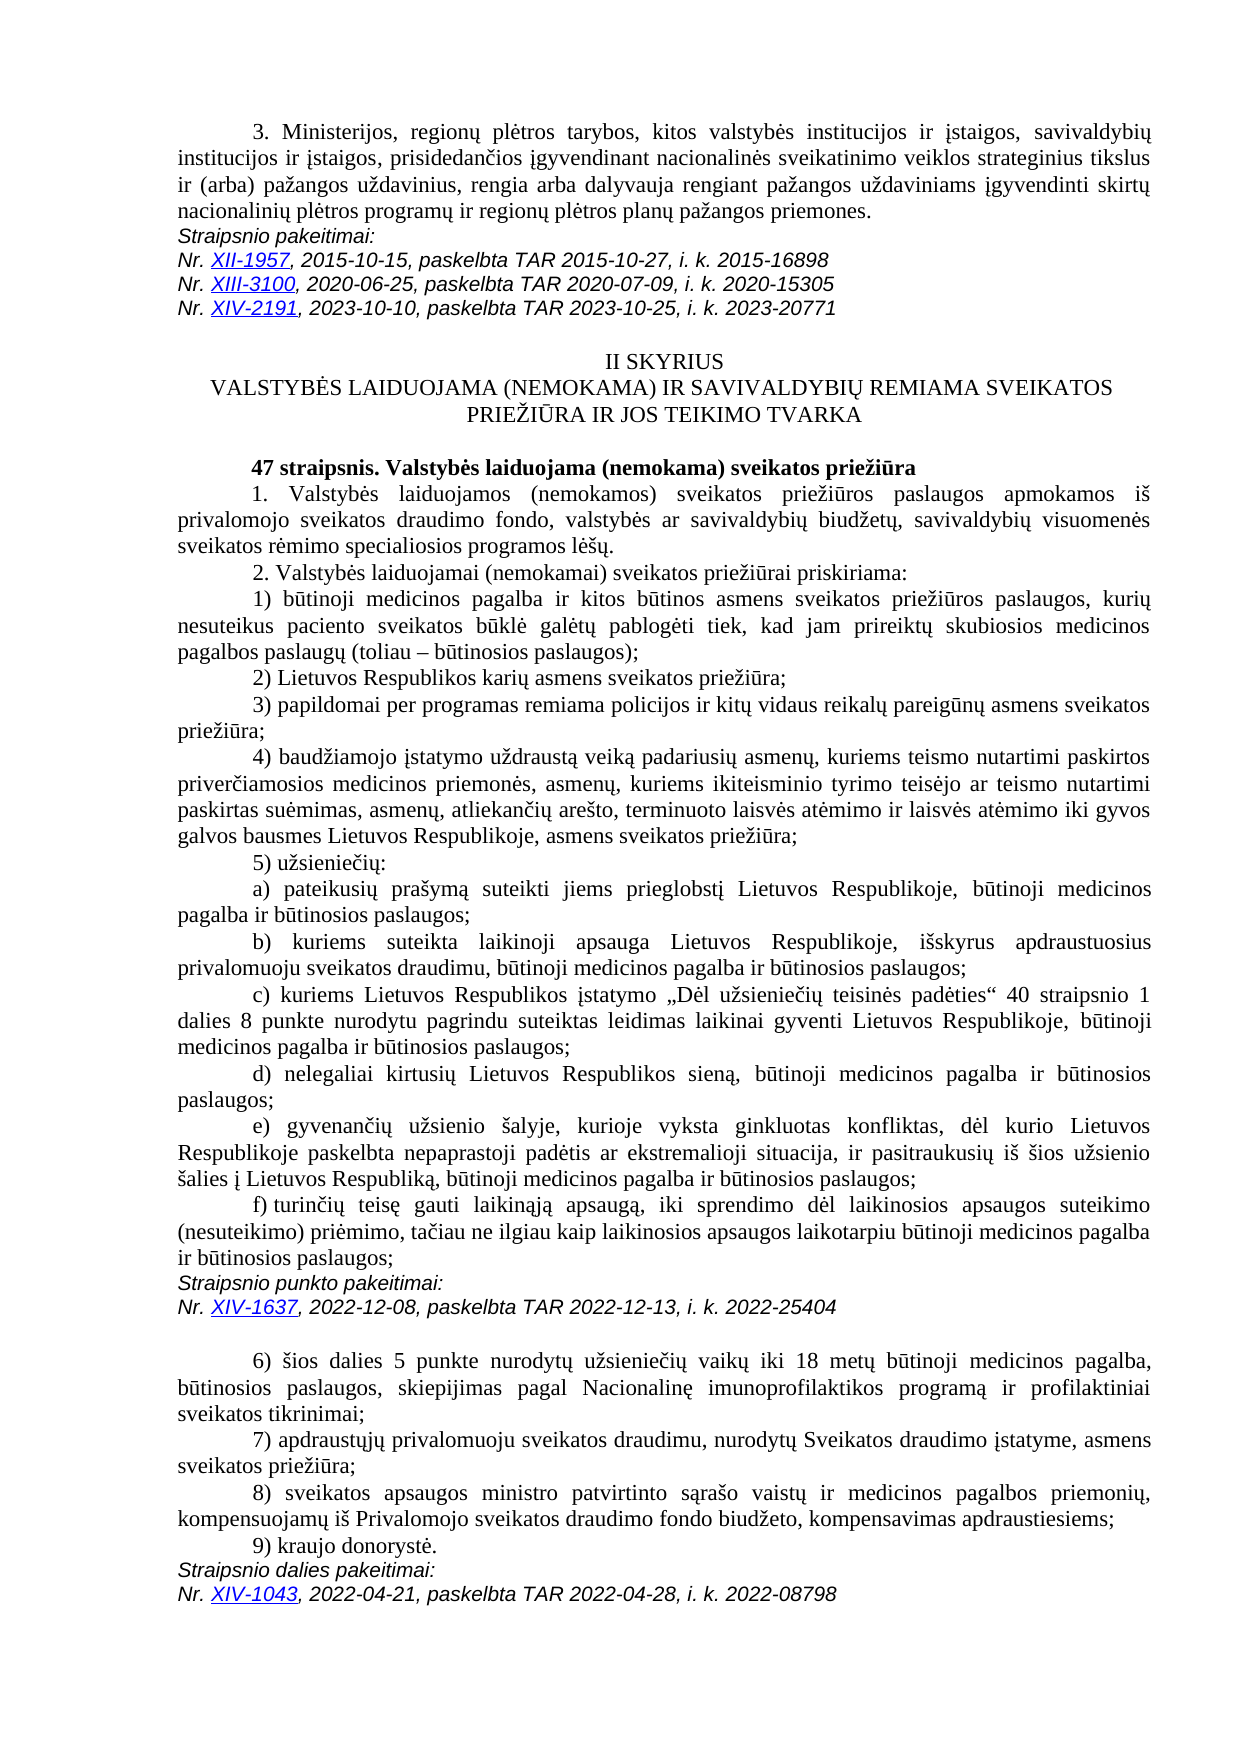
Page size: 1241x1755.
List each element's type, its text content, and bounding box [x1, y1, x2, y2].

text a) pateikusių prašymą suteikti jiems prieglobstį Lietuvos Respublikoje, būtinoji medicinos pagalba ir būtinosios paslaugos; [177, 875, 1152, 928]
text Straipsnio pakeitimai: [177, 223, 1152, 247]
text 4) baudžiamojo įstatymo uždraustą veiką padariusių asmenų, kuriems teismo nutartimi paskirtos priverčiamosios medicinos priemonės, asmenų, kuriems ikiteisminio tyrimo teisėjo ar teismo nutartimi paskirtas suėmimas, asmenų, atliekančių arešto, terminuoto laisvės atėmimo ir laisvės atėmimo iki gyvos galvos bausmes Lietuvos Respublikoje, asmens sveikatos priežiūra; [177, 743, 1152, 849]
text Nr. XIV-1043, 2022-04-21, paskelbta TAR 2022-04-28, i. k. 2022-08798 [177, 1582, 1152, 1606]
text 1. Valstybės laiduojamos (nemokamos) sveikatos priežiūros paslaugos apmokamos iš privalomojo sveikatos draudimo fondo, valstybės ar savivaldybių biudžetų, savivaldybių visuomenės sveikatos rėmimo specialiosios programos lėšų. [177, 480, 1152, 559]
text 47 straipsnis. Valstybės laiduojama (nemokama) sveikatos priežiūra [177, 453, 1152, 480]
text 9) kraujo donorystė. [177, 1532, 1152, 1558]
text 3) papildomai per programas remiama policijos ir kitų vidaus reikalų pareigūnų asmens sveikatos priežiūra; [177, 691, 1152, 743]
text 1) būtinoji medicinos pagalba ir kitos būtinos asmens sveikatos priežiūros paslaugos, kurių nesuteikus paciento sveikatos būklė galėtų pablogėti tiek, kad jam prireiktų skubiosios medicinos pagalbos paslaugų (toliau – būtinosios paslaugos); [177, 585, 1152, 664]
text Straipsnio punkto pakeitimai: [177, 1271, 1152, 1294]
text f) turinčių teisę gauti laikinąją apsaugą, iki sprendimo dėl laikinosios apsaugos suteikimo (nesuteikimo) priėmimo, tačiau ne ilgiau kaip laikinosios apsaugos laikotarpiu būtinoji medicinos pagalba ir būtinosios paslaugos; [177, 1191, 1152, 1271]
text Straipsnio dalies pakeitimai: [177, 1558, 1152, 1582]
text 7) apdraustųjų privalomuoju sveikatos draudimu, nurodytų Sveikatos draudimo įstatyme, asmens sveikatos priežiūra; [177, 1426, 1152, 1479]
text II SKYRIUS [177, 348, 1152, 374]
text 2. Valstybės laiduojamai (nemokamai) sveikatos priežiūrai priskiriama: [177, 559, 1152, 585]
text Nr. XII-1957, 2015-10-15, paskelbta TAR 2015-10-27, i. k. 2015-16898 [177, 247, 1152, 271]
text 8) sveikatos apsaugos ministro patvirtinto sąrašo vaistų ir medicinos pagalbos priemonių, kompensuojamų iš Privalomojo sveikatos draudimo fondo biudžeto, kompensavimas apdraustiesiems; [177, 1479, 1152, 1532]
text Nr. XIV-2191, 2023-10-10, paskelbta TAR 2023-10-25, i. k. 2023-20771 [177, 295, 1152, 319]
text Nr. XIV-1637, 2022-12-08, paskelbta TAR 2022-12-13, i. k. 2022-25404 [177, 1294, 1152, 1318]
text 2) Lietuvos Respublikos karių asmens sveikatos priežiūra; [177, 664, 1152, 691]
text Nr. XIII-3100, 2020-06-25, paskelbta TAR 2020-07-09, i. k. 2020-15305 [177, 271, 1152, 295]
text 6) šios dalies 5 punkte nurodytų užsieniečių vaikų iki 18 metų būtinoji medicinos pagalba, būtinosios paslaugos, skiepijimas pagal Nacionalinę imunoprofilaktikos programą ir profilaktiniai sveikatos tikrinimai; [177, 1347, 1152, 1426]
text VALSTYBĖS LAIDUOJAMA (NEMOKAMA) IR SAVIVALDYBIŲ REMIAMA SVEIKATOS [177, 374, 1152, 401]
text 5) užsieniečių: [177, 849, 1152, 875]
text e) gyvenančių užsienio šalyje, kurioje vyksta ginkluotas konfliktas, dėl kurio Lietuvos Respublikoje paskelbta nepaprastoji padėtis ar ekstremalioji situacija, ir pasitraukusių iš šios užsienio šalies į Lietuvos Respubliką, būtinoji medicinos pagalba ir būtinosios paslaugos; [177, 1112, 1152, 1191]
text b) kuriems suteikta laikinoji apsauga Lietuvos Respublikoje, išskyrus apdraustuosius privalomuoju sveikatos draudimu, būtinoji medicinos pagalba ir būtinosios paslaugos; [177, 928, 1152, 981]
text PRIEŽIŪRA IR JOS TEIKIMO TVARKA [177, 401, 1152, 427]
text c) kuriems Lietuvos Respublikos įstatymo „Dėl užsieniečių teisinės padėties“ 40 straipsnio 1 dalies 8 punkte nurodytu pagrindu suteiktas leidimas laikinai gyventi Lietuvos Respublikoje, būtinoji medicinos pagalba ir būtinosios paslaugos; [177, 981, 1152, 1060]
text 3. Ministerijos, regionų plėtros tarybos, kitos valstybės institucijos ir įstaigos, savivaldybių institucijos ir įstaigos, prisidedančios įgyvendinant nacionalinės sveikatinimo veiklos strateginius tikslus ir (arba) pažangos uždavinius, rengia arba dalyvauja rengiant pažangos uždaviniams įgyvendinti skirtų nacionalinių plėtros programų ir regionų plėtros planų pažangos priemones. [177, 118, 1152, 223]
text d) nelegaliai kirtusių Lietuvos Respublikos sieną, būtinoji medicinos pagalba ir būtinosios paslaugos; [177, 1060, 1152, 1112]
